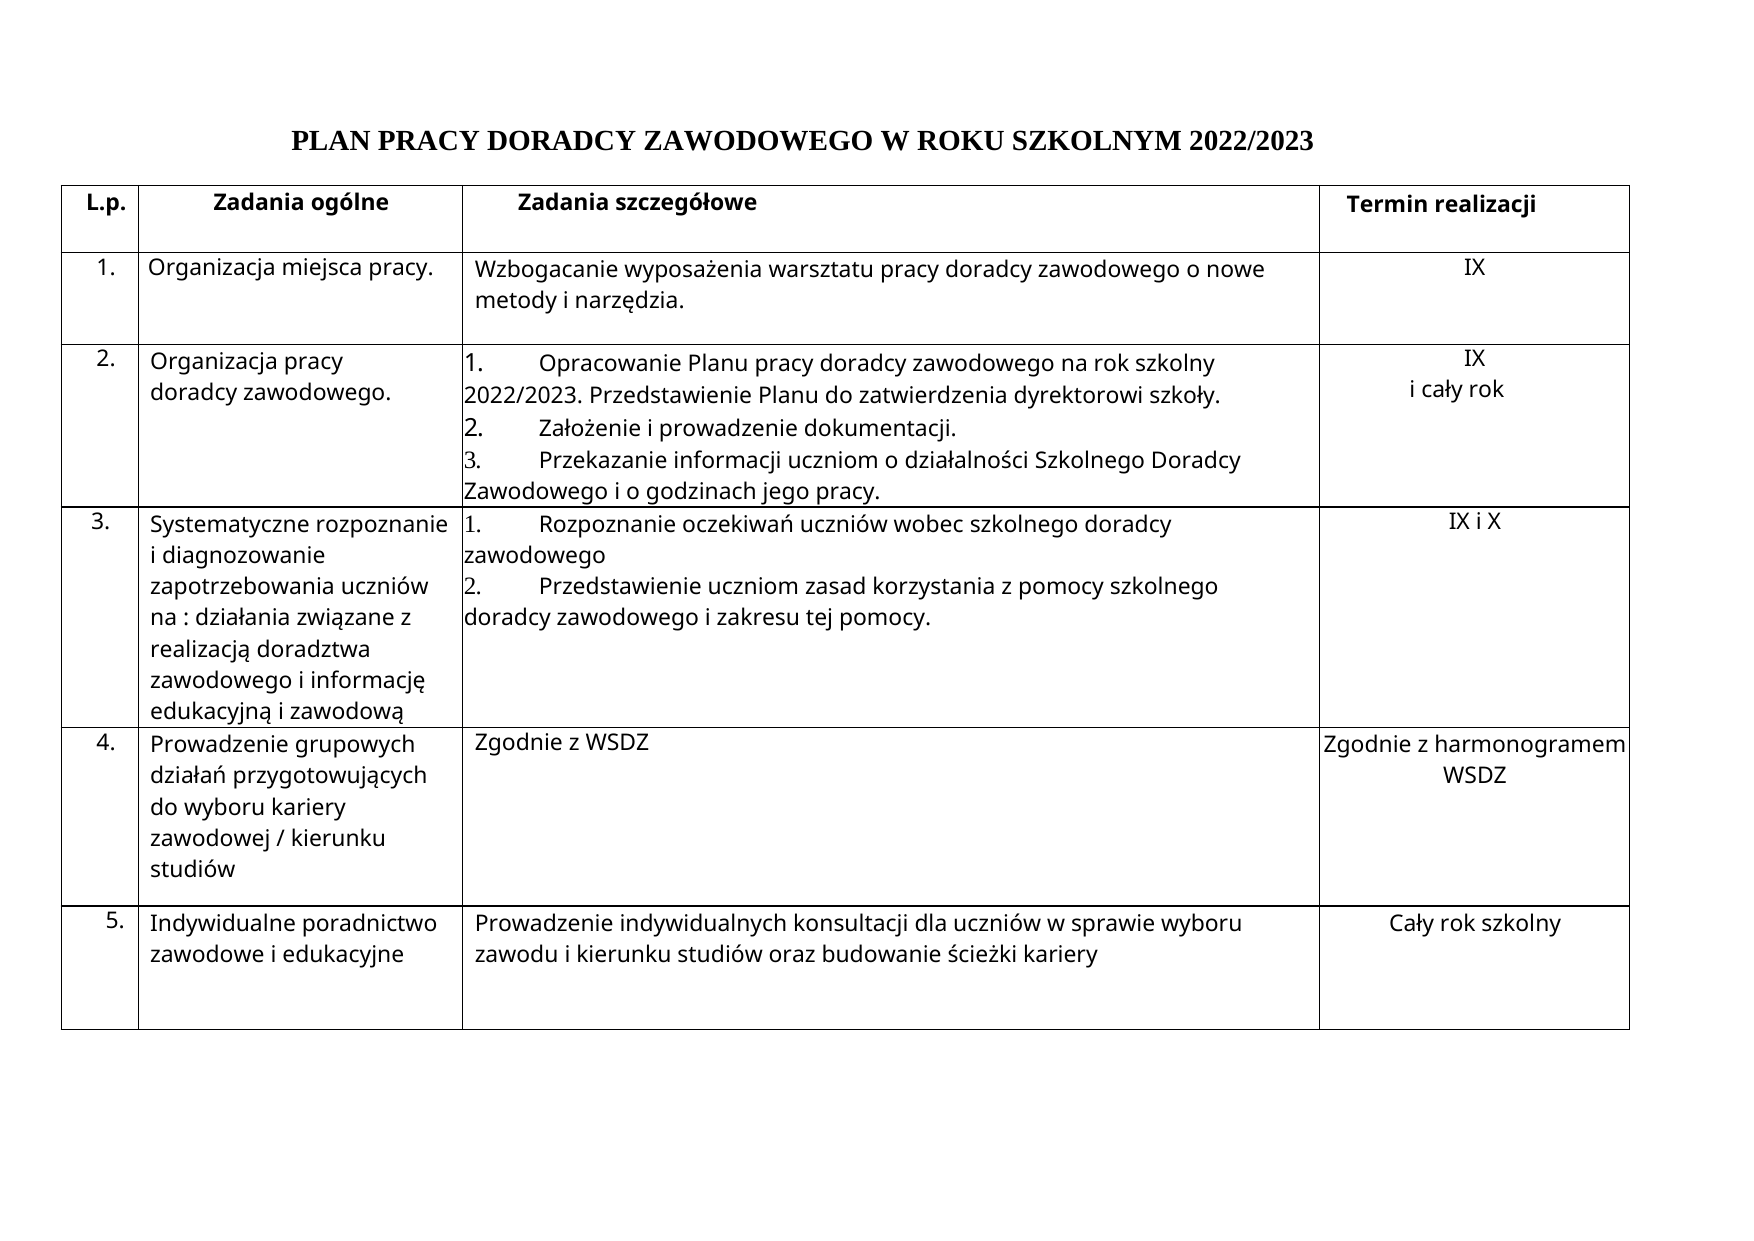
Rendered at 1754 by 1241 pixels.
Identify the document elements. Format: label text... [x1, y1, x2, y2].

table_cell 1. [62, 253, 138, 343]
table_cell Wzbogacanie wyposażenia warsztatu pracy doradcy zawodowego o nowe metody i narzędzia. [463, 253, 1319, 343]
table_cell Systematyczne rozpoznanie i diagnozowanie zapotrzebowania uczniów na : działania związane z realizacją doradztwa zawodowego i informację edukacyjną i zawodową [139, 508, 462, 727]
table_cell IX i X [1320, 508, 1629, 727]
table_cell Organizacja miejsca pracy. [139, 253, 462, 343]
table_cell 4. [62, 728, 138, 904]
table_cell Zgodnie z WSDZ [463, 728, 1319, 904]
table_cell Zgodnie z harmonogramem WSDZ [1320, 728, 1629, 904]
table_cell Organizacja pracy doradcy zawodowego. [139, 345, 462, 506]
table_cell Opracowanie Planu pracy doradcy zawodowego na rok szkolny 2022/2023. Przedstawienie Planu do zatwierdzenia dyrektorowi szkoły. Założenie i prowadzenie dokumentacji. Przekazanie informacji uczniom o działalności Szkolnego Doradcy Zawodowego i o godzinach jego pracy. [463, 345, 1319, 506]
table_cell 2. [62, 345, 138, 506]
list PLAN PRACY DORADCY ZAWODOWEGO W ROKU SZKOLNYM 2022/2023 [50, 123, 1555, 156]
table_header Zadania szczegółowe [463, 186, 1319, 252]
table_header 5. [62, 907, 138, 1029]
table_header Prowadzenie indywidualnych konsultacji dla uczniów w sprawie wyboru zawodu i kierunku studiów oraz budowanie ścieżki kariery [463, 907, 1319, 1029]
table_cell IX i cały rok [1320, 345, 1629, 506]
table_cell Rozpoznanie oczekiwań uczniów wobec szkolnego doradcy zawodowego Przedstawienie uczniom zasad korzystania z pomocy szkolnego doradcy zawodowego i zakresu tej pomocy. [463, 508, 1319, 727]
table_cell 3. [62, 508, 138, 727]
table_header Zadania ogólne [139, 186, 462, 252]
table_cell IX [1320, 253, 1629, 343]
table_cell Prowadzenie grupowych działań przygotowujących do wyboru kariery zawodowej / kierunku studiów [139, 728, 462, 904]
table_header Indywidualne poradnictwo zawodowe i edukacyjne [139, 907, 462, 1029]
table_header L.p. [62, 186, 138, 252]
table_header Termin realizacji [1320, 186, 1629, 252]
table_header Cały rok szkolny [1320, 907, 1629, 1029]
